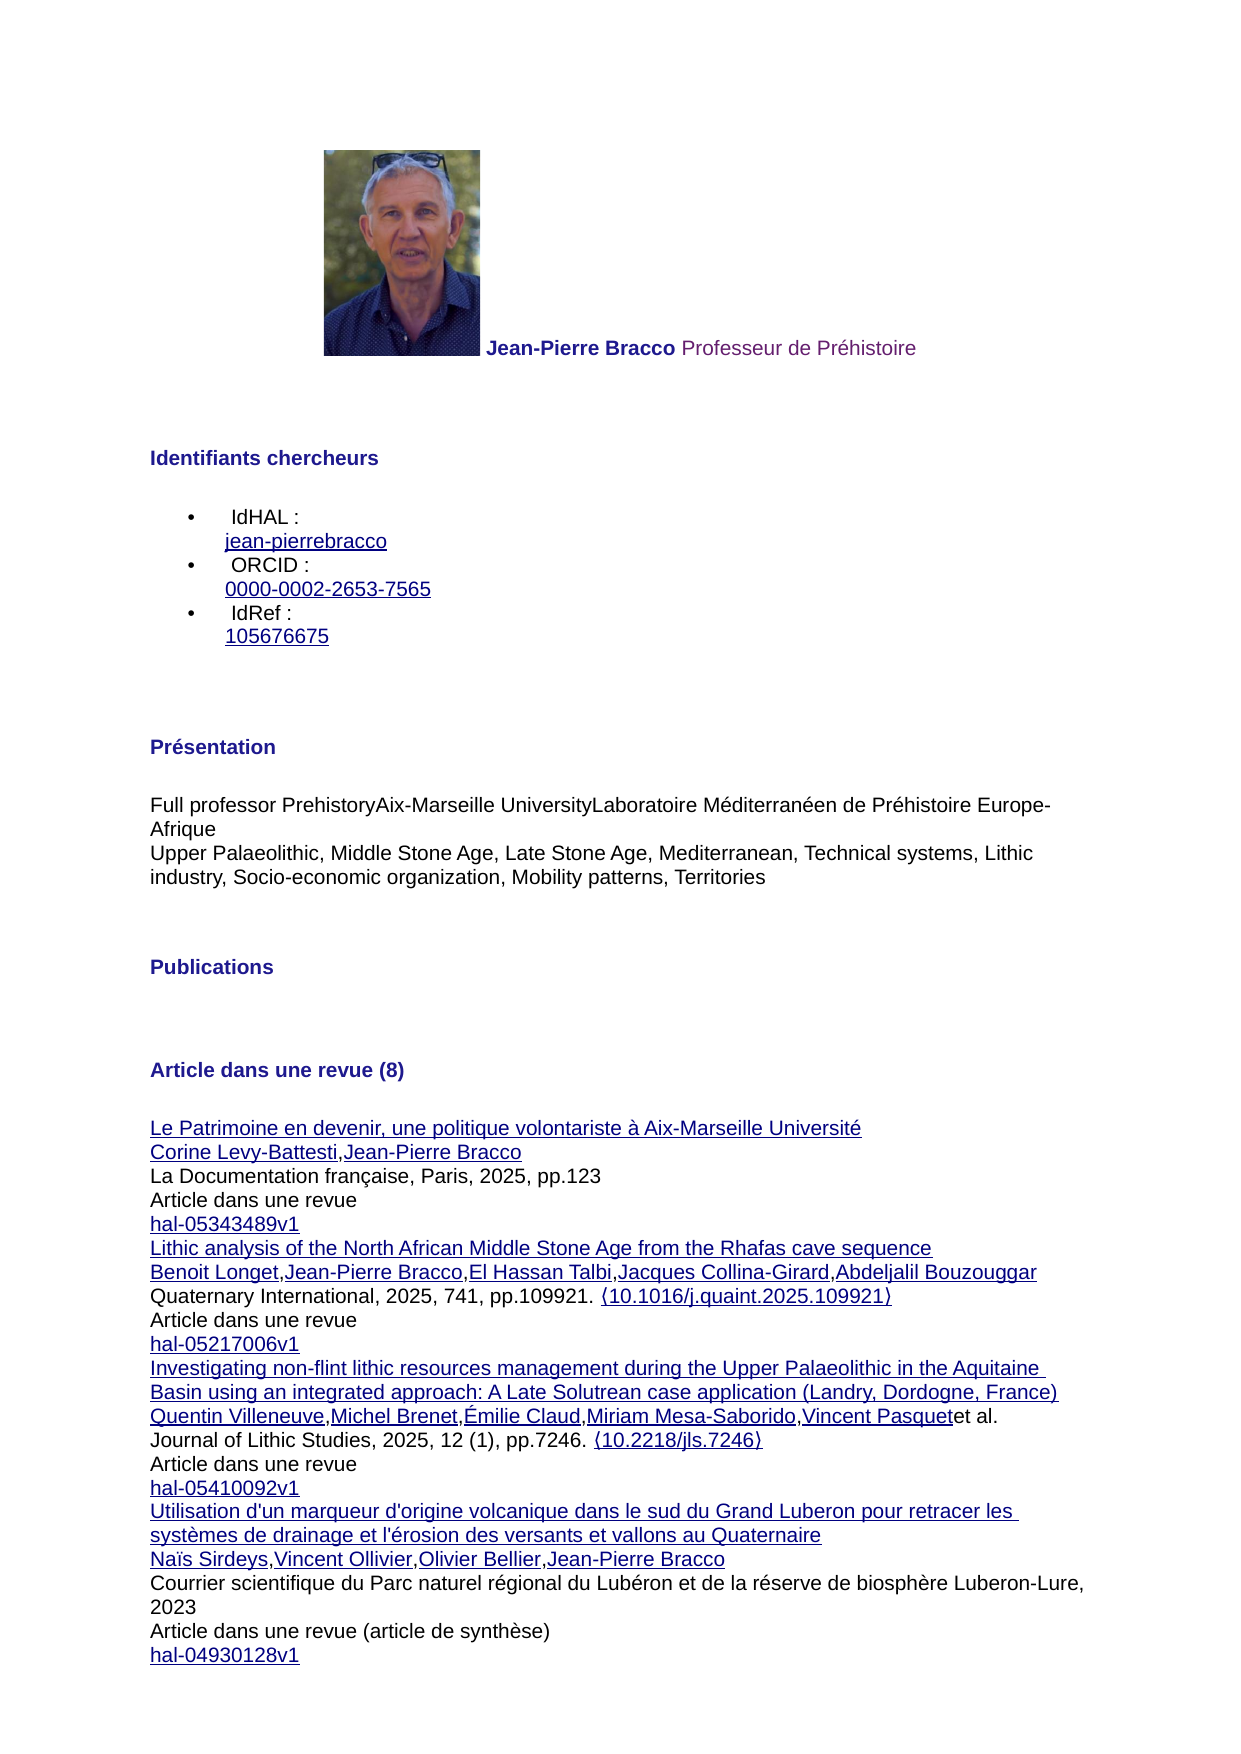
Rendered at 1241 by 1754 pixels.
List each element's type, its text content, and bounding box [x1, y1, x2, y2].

subtitle Présentation [150, 735, 1090, 759]
subtitle Identifiants chercheurs [150, 446, 1090, 470]
list 105676675 [187, 624, 1090, 648]
picture [323, 150, 481, 356]
list IdRef : [187, 600, 1090, 624]
table_cell Utilisation d'un marqueur d'origine volcanique dans le sud du Grand Luberon pour retracer les systèmes de drainage et l'érosion des versants et vallons au Quaternaire Naïs Sirdeys,Vincent Ollivier,Olivier Bellier,Jean-Pierre Bracco Courrier scientifique du Parc naturel régional du Lubéron et de la réserve de biosphère Luberon-Lure, 2023 Article dans une revue (article de synthèse) hal-04930128v1 [150, 1499, 1090, 1667]
table_cell Investigating non-flint lithic resources management during the Upper Palaeolithic in the Aquitaine Basin using an integrated approach: A Late Solutrean case application (Landry, Dordogne, France) Quentin Villeneuve,Michel Brenet,Émilie Claud,Miriam Mesa-Saborido,Vincent Pasquetet al. Journal of Lithic Studies, 2025, 12 (1), pp.7246. ⟨10.2218/jls.7246⟩ Article dans une revue hal-05410092v1 [150, 1356, 1090, 1499]
table_header Le Patrimoine en devenir, une politique volontariste à Aix-Marseille Université Corine Levy-Battesti,Jean-Pierre Bracco La Documentation française, Paris, 2025, pp.123 Article dans une revue hal-05343489v1 [150, 1116, 1090, 1236]
subtitle Article dans une revue (8) [150, 1058, 1090, 1082]
subtitle Publications [150, 954, 1090, 978]
table_cell Lithic analysis of the North African Middle Stone Age from the Rhafas cave sequence Benoit Longet,Jean-Pierre Bracco,El Hassan Talbi,Jacques Collina-Girard,Abdeljalil Bouzouggar Quaternary International, 2025, 741, pp.109921. ⟨10.1016/j.quaint.2025.109921⟩ Article dans une revue hal-05217006v1 [150, 1236, 1090, 1356]
list ORCID : [187, 552, 1090, 576]
list jean-pierrebracco [187, 528, 1090, 552]
text Full professor PrehistoryAix-Marseille UniversityLaboratoire Méditerranéen de Préhistoire Europe-Afrique [150, 793, 1090, 841]
subtitle Jean-Pierre Bracco Professeur de Préhistoire [150, 150, 1090, 360]
list IdHAL : [187, 504, 1090, 528]
list 0000-0002-2653-7565 [187, 576, 1090, 600]
text Upper Palaeolithic, Middle Stone Age, Late Stone Age, Mediterranean, Technical systems, Lithic industry, Socio-economic organization, Mobility patterns, Territories [150, 841, 1090, 889]
